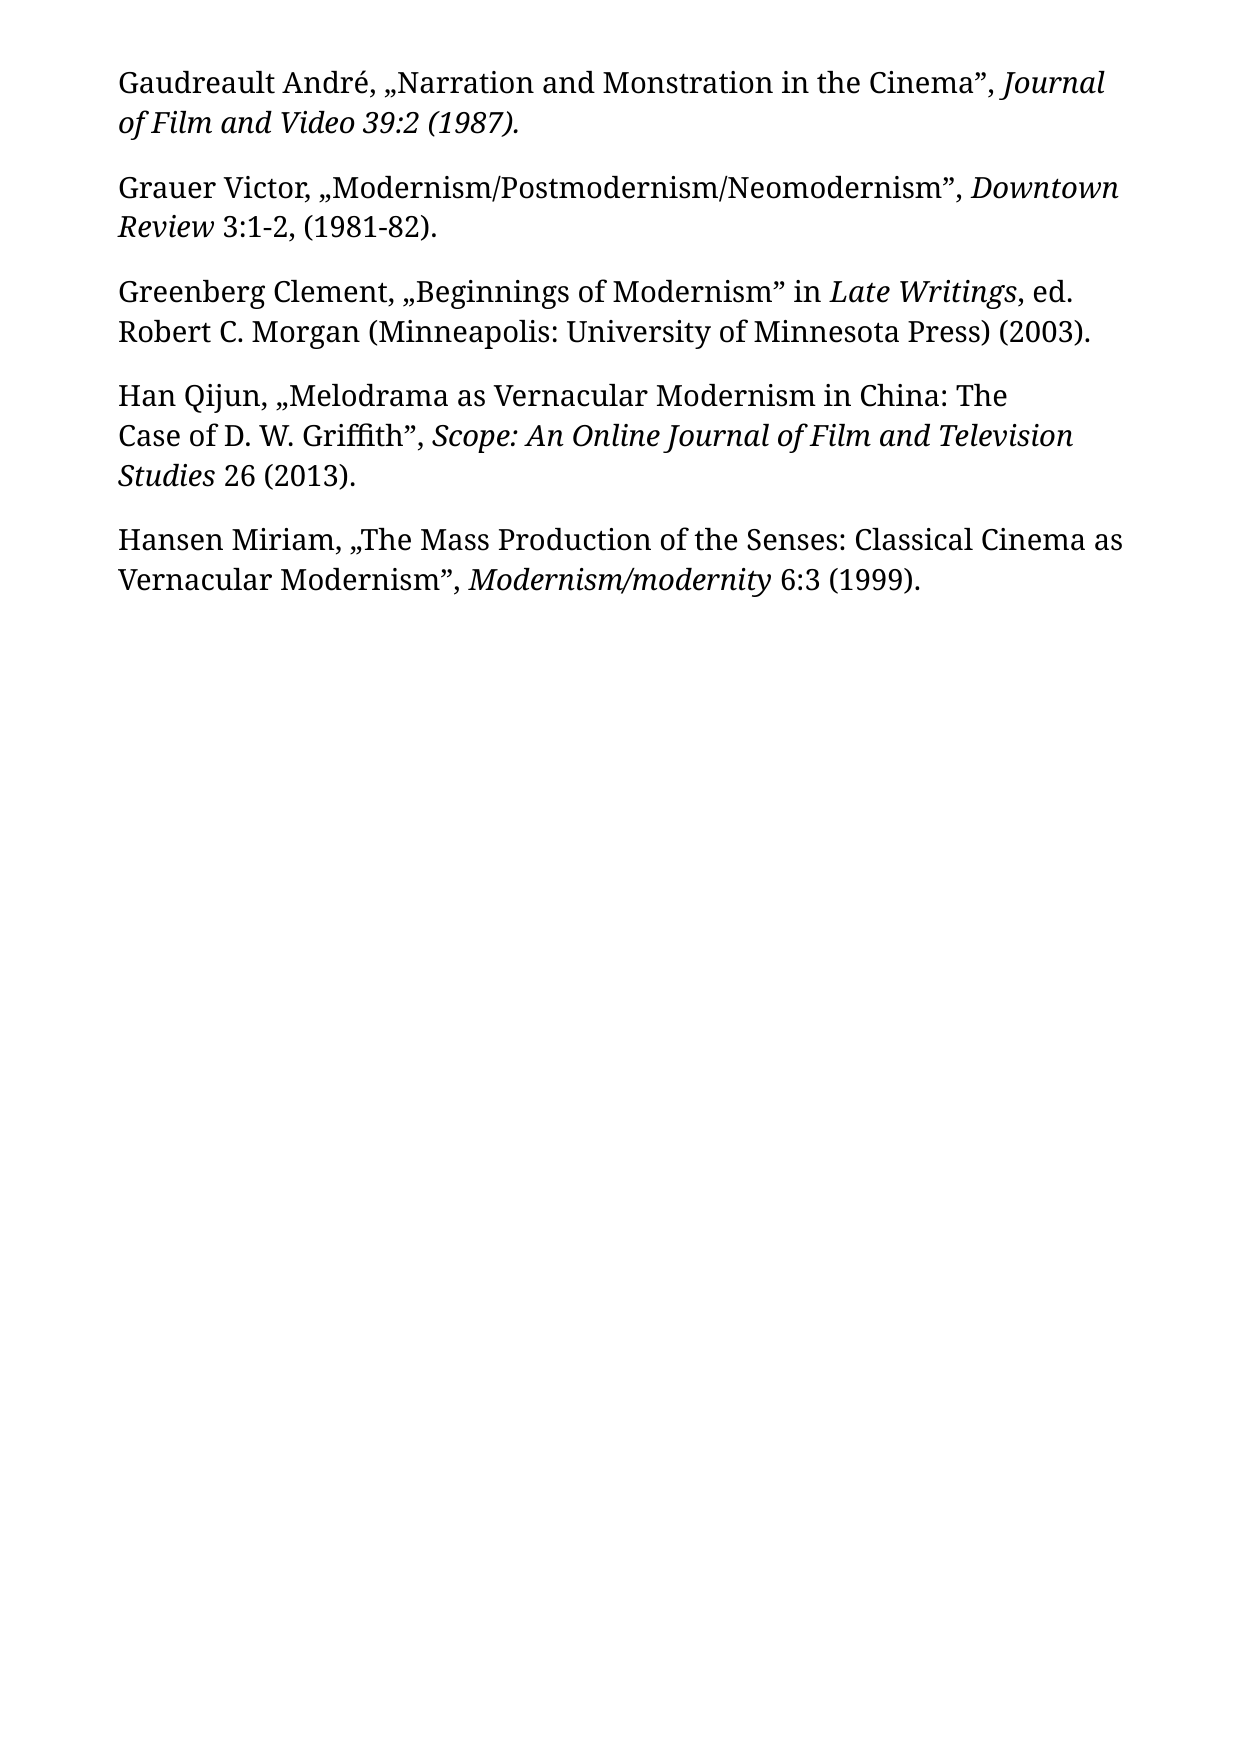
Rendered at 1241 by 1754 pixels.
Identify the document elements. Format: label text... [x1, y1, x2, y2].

text Hansen Miriam, „The Mass Production of the Senses: Classical Cinema as Vernacular Modernism”, Modernism/modernity 6:3 (1999). [118, 520, 1134, 599]
text Greenberg Clement, „Beginnings of Modernism” in Late Writings, ed. Robert C. Morgan (Minneapolis: University of Minnesota Press) (2003). [118, 271, 1134, 351]
text Grauer Victor, „Modernism/Postmodernism/Neomodernism”, Downtown Review 3:1-2, (1981-82). [118, 167, 1122, 246]
text Gaudreault André, „Narration and Monstration in the Cinema”, Journal of Film and Video 39:2 (1987). [118, 62, 1134, 142]
text Han Qijun, „Melodrama as Vernacular Modernism in China: The Case of D. W. Griffith”, Scope: An Online Journal of Film and Television Studies 26 (2013). [118, 376, 1078, 495]
